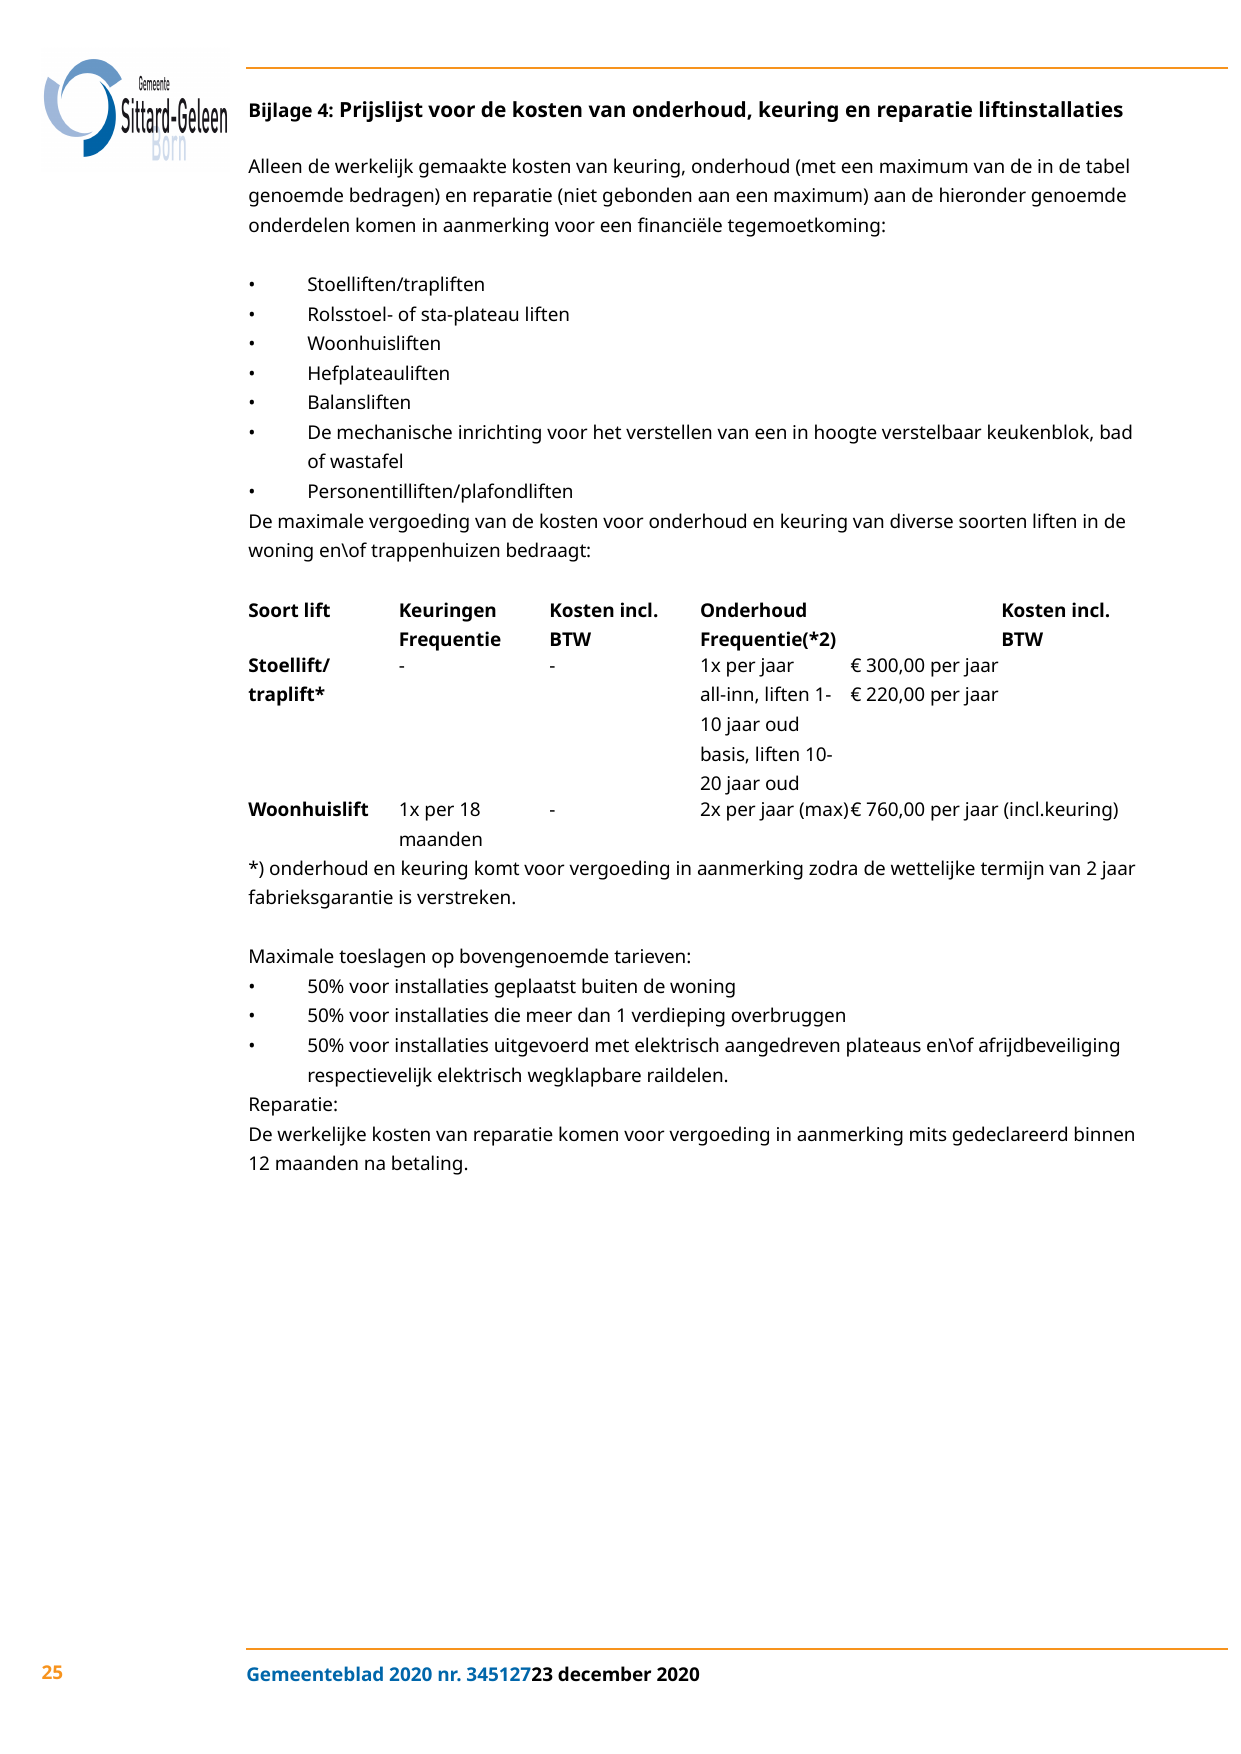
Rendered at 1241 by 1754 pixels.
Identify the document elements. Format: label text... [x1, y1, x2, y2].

list Personentilliften/plafondliften [248, 478, 1152, 504]
table_cell € 760,00 per jaar (incl.keuring) [850, 796, 1152, 851]
list Stoelliften/trapliften [248, 271, 1152, 297]
table_header Kosten incl. BTW [549, 597, 700, 652]
table_header Keuringen Frequentie [399, 597, 549, 652]
table_header Onderhoud Frequentie(*2) [700, 597, 1001, 652]
text De maximale vergoeding van de kosten voor onderhoud en keuring van diverse soorten liften in de woning en\of trappenhuizen bedraagt: [248, 508, 1152, 563]
list 50% voor installaties uitgevoerd met elektrisch aangedreven plateaus en\of afrijdbeveiliging respectievelijk elektrisch wegklapbare raildelen. [248, 1032, 1152, 1087]
list Woonhuisliften [248, 330, 1152, 356]
list Rolsstoel- of sta-plateau liften [248, 301, 1152, 327]
text *) onderhoud en keuring komt voor vergoeding in aanmerking zodra de wettelijke termijn van 2 jaar fabrieksgarantie is verstreken. [248, 855, 1152, 910]
list Balansliften [248, 389, 1152, 415]
text Maximale toeslagen op bovengenoemde tarieven: [248, 943, 1152, 969]
text De werkelijke kosten van reparatie komen voor vergoeding in aanmerking mits gedeclareerd binnen 12 maanden na betaling. [248, 1121, 1152, 1176]
table_cell - [549, 652, 700, 796]
picture [41, 47, 231, 172]
table_cell 1x per 18 maanden [399, 796, 549, 851]
table_cell - [549, 796, 700, 851]
list De mechanische inrichting voor het verstellen van een in hoogte verstelbaar keukenblok, bad of wastafel [248, 419, 1152, 474]
table_cell € 300,00 per jaar € 220,00 per jaar [850, 652, 1152, 796]
table_header Kosten incl. BTW [1001, 597, 1152, 652]
text Reparatie: [248, 1091, 1152, 1117]
text Bijlage 4: Prijslijst voor de kosten van onderhoud, keuring en reparatie liftinstallaties [248, 95, 1152, 123]
list Hefplateauliften [248, 360, 1152, 386]
list 50% voor installaties geplaatst buiten de woning [248, 973, 1152, 999]
list 50% voor installaties die meer dan 1 verdieping overbruggen [248, 1003, 1152, 1028]
table_cell Woonhuislift [248, 796, 398, 851]
table_header Soort lift [248, 597, 398, 652]
table_cell 2x per jaar (max) [700, 796, 850, 851]
text Alleen de werkelijk gemaakte kosten van keuring, onderhoud (met een maximum van de in de tabel genoemde bedragen) en reparatie (niet gebonden aan een maximum) aan de hieronder genoemde onderdelen komen in aanmerking voor een financiële tegemoetkoming: [248, 153, 1152, 238]
table_cell - [399, 652, 549, 796]
table_cell 1x per jaar all-inn, liften 1-10 jaar oud basis, liften 10-20 jaar oud [700, 652, 850, 796]
table_cell Stoellift/traplift* [248, 652, 398, 796]
